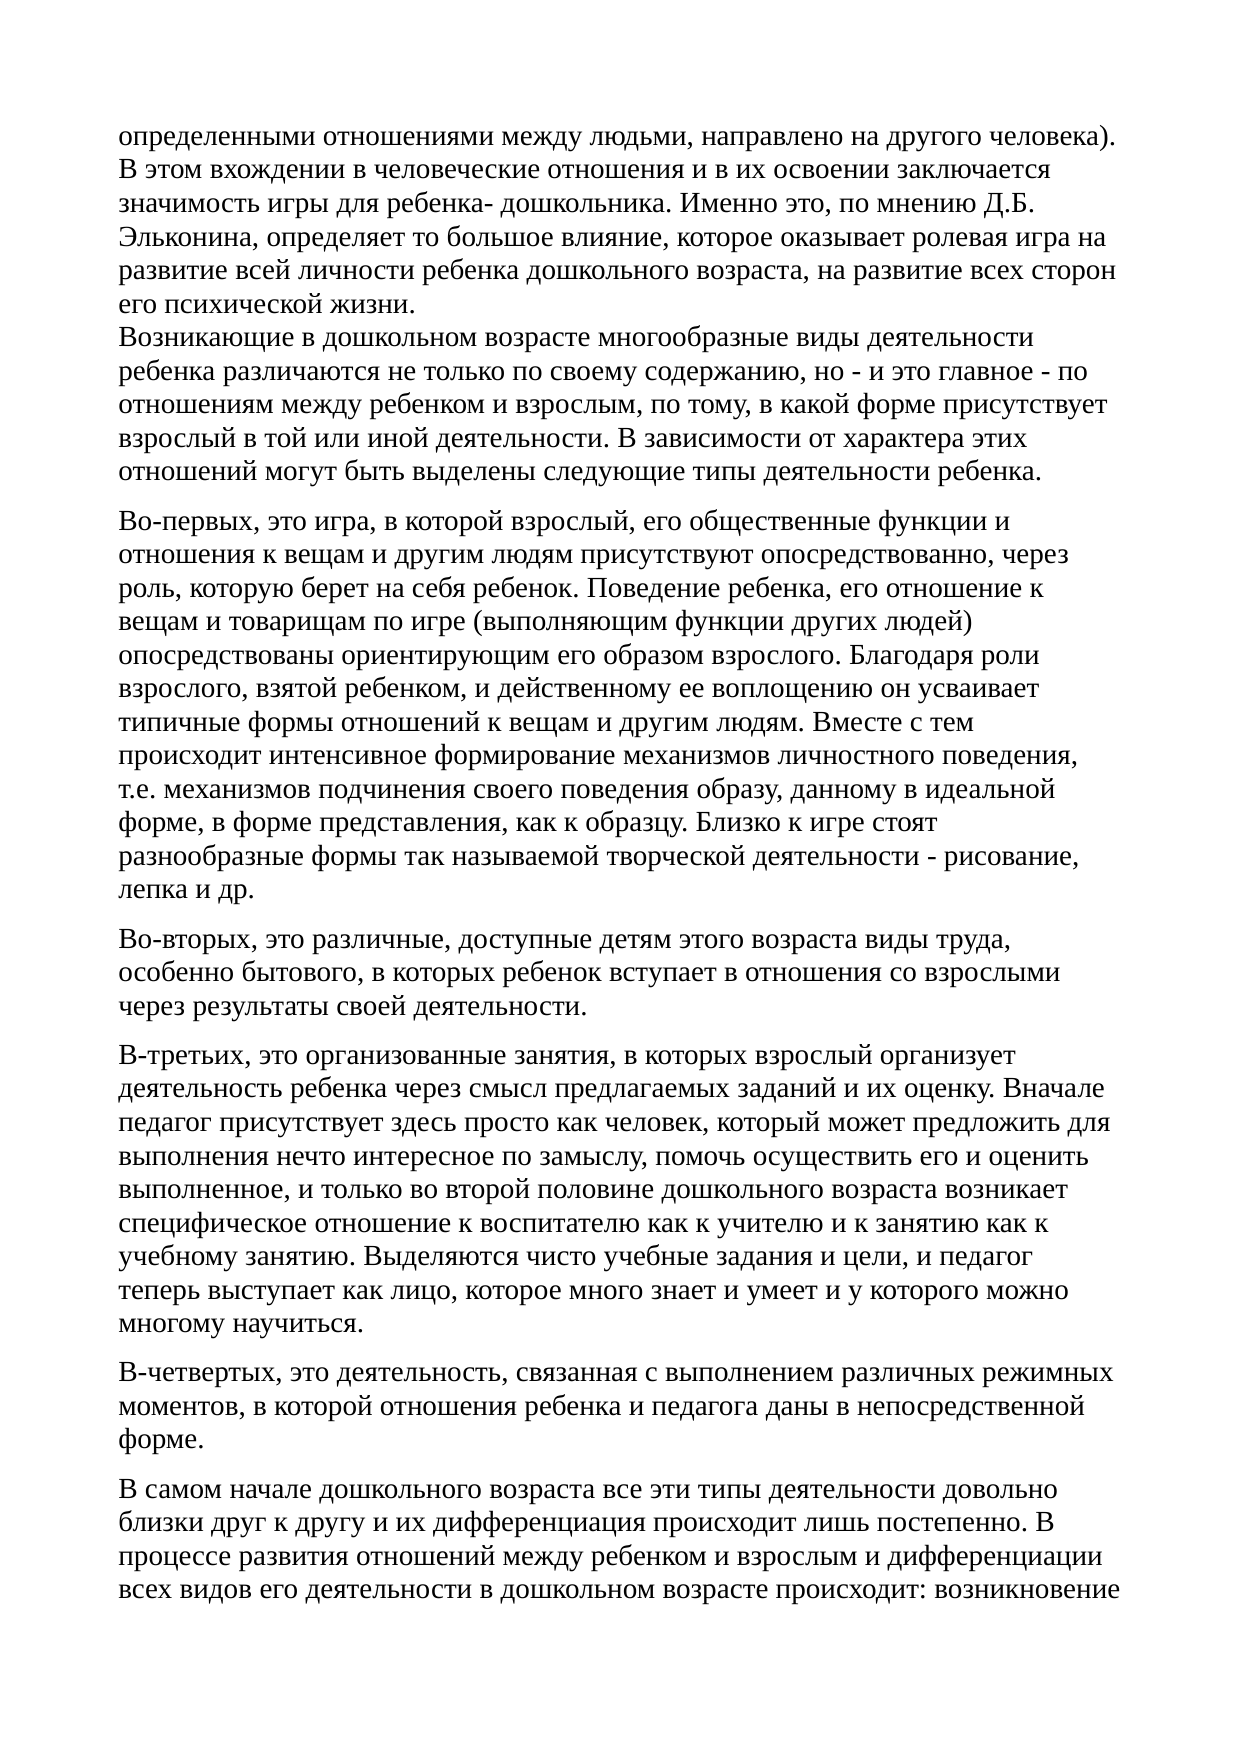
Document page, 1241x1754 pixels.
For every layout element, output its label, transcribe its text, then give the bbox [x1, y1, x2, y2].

text Во-вторых, это различные, доступные детям этого возраста виды труда, особенно бытового, в которых ребенок вступает в отношения со взрослыми через результаты своей деятельности. [118, 921, 1122, 1021]
text Во-первых, это игра, в которой взрослый, его общественные функции и отношения к вещам и другим людям присутствуют опосредствованно, через роль, которую берет на себя ребенок. Поведение ребенка, его отношение к вещам и товарищам по игре (выполняющим функции других людей) опосредствованы ориентирующим его образом взрослого. Благодаря роли взрослого, взятой ребенком, и действенному ее воплощению он усваивает типичные формы отношений к вещам и другим людям. Вместе с тем происходит интенсивное формирование механизмов личностного поведения, т.е. механизмов подчинения своего поведения образу, данному в идеальной форме, в форме представления, как к образцу. Близко к игре стоят разнообразные формы так называемой творческой деятельности - рисование, лепка и др. [118, 503, 1122, 905]
text В-третьих, это организованные занятия, в которых взрослый организует деятельность ребенка через смысл предлагаемых заданий и их оценку. Вначале педагог присутствует здесь просто как человек, который может предложить для выполнения нечто интересное по замыслу, помочь осуществить его и оценить выполненное, и только во второй половине дошкольного возраста возникает специфическое отношение к воспитателю как к учителю и к занятию как к учебному занятию. Выделяются чисто учебные задания и цели, и педагог теперь выступает как лицо, которое много знает и умеет и у которого можно многому научиться. [118, 1037, 1122, 1339]
text определенными отношениями между людьми, направлено на другого человека). В этом вхождении в человеческие отношения и в их освоении заключается значимость игры для ребенка- дошкольника. Именно это, по мнению Д.Б. Эльконина, определяет то большое влияние, которое оказывает ролевая игра на развитие всей личности ребенка дошкольного возраста, на развитие всех сторон его психической жизни. Возникающие в дошкольном возрасте многообразные виды деятельности ребенка различаются не только по своему содержанию, но - и это главное - по отношениям между ребенком и взрослым, по тому, в какой форме присутствует взрослый в той или иной деятельности. В зависимости от характера этих отношений могут быть выделены следующие типы деятельности ребенка. [118, 118, 1122, 487]
text В самом начале дошкольного возраста все эти типы деятельности довольно близки друг к другу и их дифференциация происходит лишь постепенно. В процессе развития отношений между ребенком и взрослым и дифференциации всех видов его деятельности в дошкольном возрасте происходит: возникновение [118, 1471, 1122, 1605]
text В-четвертых, это деятельность, связанная с выполнением различных режимных моментов, в которой отношения ребенка и педагога даны в непосредственной форме. [118, 1354, 1122, 1455]
